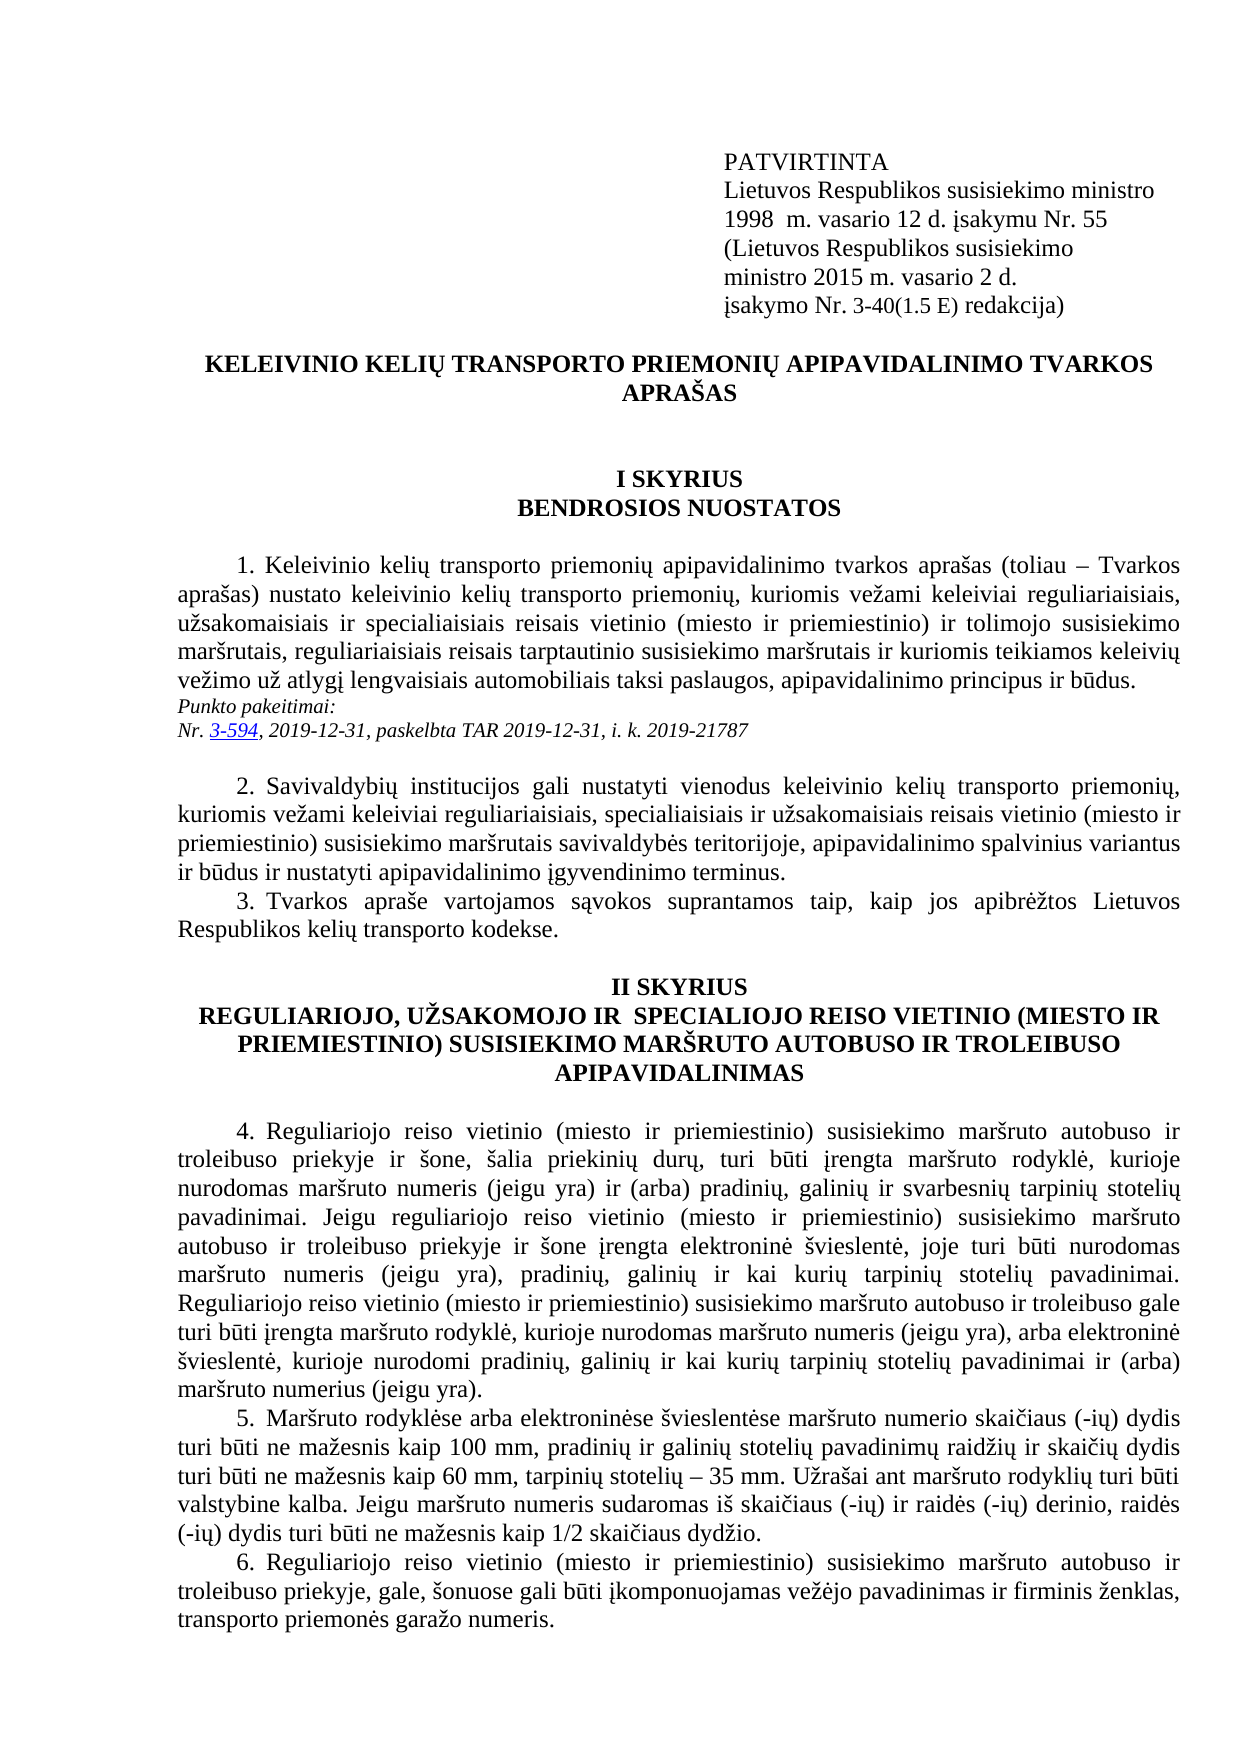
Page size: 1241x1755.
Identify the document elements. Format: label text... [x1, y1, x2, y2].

text REGULIARIOJO, UŽSAKOMOJO IR SPECIALIOJO REISO VIETINIO (MIESTO IR PRIEMIESTINIO) SUSISIEKIMO MARŠRUTO AUTOBUSO IR TROLEIBUSO APIPAVIDALINIMAS [177, 1001, 1181, 1087]
text įsakymo Nr. 3-40(1.5 E) redakcija) [723, 291, 1181, 320]
text II Skyrius [177, 972, 1181, 1001]
text 2. Savivaldybių institucijos gali nustatyti vienodus keleivinio kelių transporto priemonių, kuriomis vežami keleiviai reguliariaisiais, specialiaisiais ir užsakomaisiais reisais vietinio (miesto ir priemiestinio) susisiekimo maršrutais savivaldybės teritorijoje, apipavidalinimo spalvinius variantus ir būdus ir nustatyti apipavidalinimo įgyvendinimo terminus. [177, 771, 1181, 886]
text I Skyrius [177, 464, 1181, 493]
text KELEIVINIO KELIŲ TRANSPORTO PRIEMONIŲ APIPAVIDALINIMO TVARKOS APRAŠAS [177, 349, 1181, 406]
text BENDROSIOS NUOSTATOS [177, 493, 1181, 521]
text PATVIRTINTA [723, 147, 1181, 176]
text 3. Tvarkos apraše vartojamos sąvokos suprantamos taip, kaip jos apibrėžtos Lietuvos Respublikos kelių transporto kodekse. [177, 886, 1181, 943]
text (Lietuvos Respublikos susisiekimo [723, 233, 1181, 262]
text 6. Reguliariojo reiso vietinio (miesto ir priemiestinio) susisiekimo maršruto autobuso ir troleibuso priekyje, gale, šonuose gali būti įkomponuojamas vežėjo pavadinimas ir firminis ženklas, transporto priemonės garažo numeris. [177, 1547, 1181, 1633]
text ministro 2015 m. vasario 2 d. [723, 262, 1181, 291]
text 4. Reguliariojo reiso vietinio (miesto ir priemiestinio) susisiekimo maršruto autobuso ir troleibuso priekyje ir šone, šalia priekinių durų, turi būti įrengta maršruto rodyklė, kurioje nurodomas maršruto numeris (jeigu yra) ir (arba) pradinių, galinių ir svarbesnių tarpinių stotelių pavadinimai. Jeigu reguliariojo reiso vietinio (miesto ir priemiestinio) susisiekimo maršruto autobuso ir troleibuso priekyje ir šone įrengta elektroninė švieslentė, joje turi būti nurodomas maršruto numeris (jeigu yra), pradinių, galinių ir kai kurių tarpinių stotelių pavadinimai. Reguliariojo reiso vietinio (miesto ir priemiestinio) susisiekimo maršruto autobuso ir troleibuso gale turi būti įrengta maršruto rodyklė, kurioje nurodomas maršruto numeris (jeigu yra), arba elektroninė švieslentė, kurioje nurodomi pradinių, galinių ir kai kurių tarpinių stotelių pavadinimai ir (arba) maršruto numerius (jeigu yra). [177, 1116, 1181, 1403]
text Lietuvos Respublikos susisiekimo ministro 1998 m. vasario 12 d. įsakymu Nr. 55 [723, 176, 1181, 233]
text Nr. 3-594, 2019-12-31, paskelbta TAR 2019-12-31, i. k. 2019-21787 [177, 718, 1181, 742]
text 1. Keleivinio kelių transporto priemonių apipavidalinimo tvarkos aprašas (toliau – Tvarkos aprašas) nustato keleivinio kelių transporto priemonių, kuriomis vežami keleiviai reguliariaisiais, užsakomaisiais ir specialiaisiais reisais vietinio (miesto ir priemiestinio) ir tolimojo susisiekimo maršrutais, reguliariaisiais reisais tarptautinio susisiekimo maršrutais ir kuriomis teikiamos keleivių vežimo už atlygį lengvaisiais automobiliais taksi paslaugos, apipavidalinimo principus ir būdus. [177, 550, 1181, 694]
text Punkto pakeitimai: [177, 694, 1181, 718]
text 5. Maršruto rodyklėse arba elektroninėse švieslentėse maršruto numerio skaičiaus (-ių) dydis turi būti ne mažesnis kaip 100 mm, pradinių ir galinių stotelių pavadinimų raidžių ir skaičių dydis turi būti ne mažesnis kaip 60 mm, tarpinių stotelių – 35 mm. Užrašai ant maršruto rodyklių turi būti valstybine kalba. Jeigu maršruto numeris sudaromas iš skaičiaus (-ių) ir raidės (-ių) derinio, raidės (-ių) dydis turi būti ne mažesnis kaip 1/2 skaičiaus dydžio. [177, 1403, 1181, 1547]
